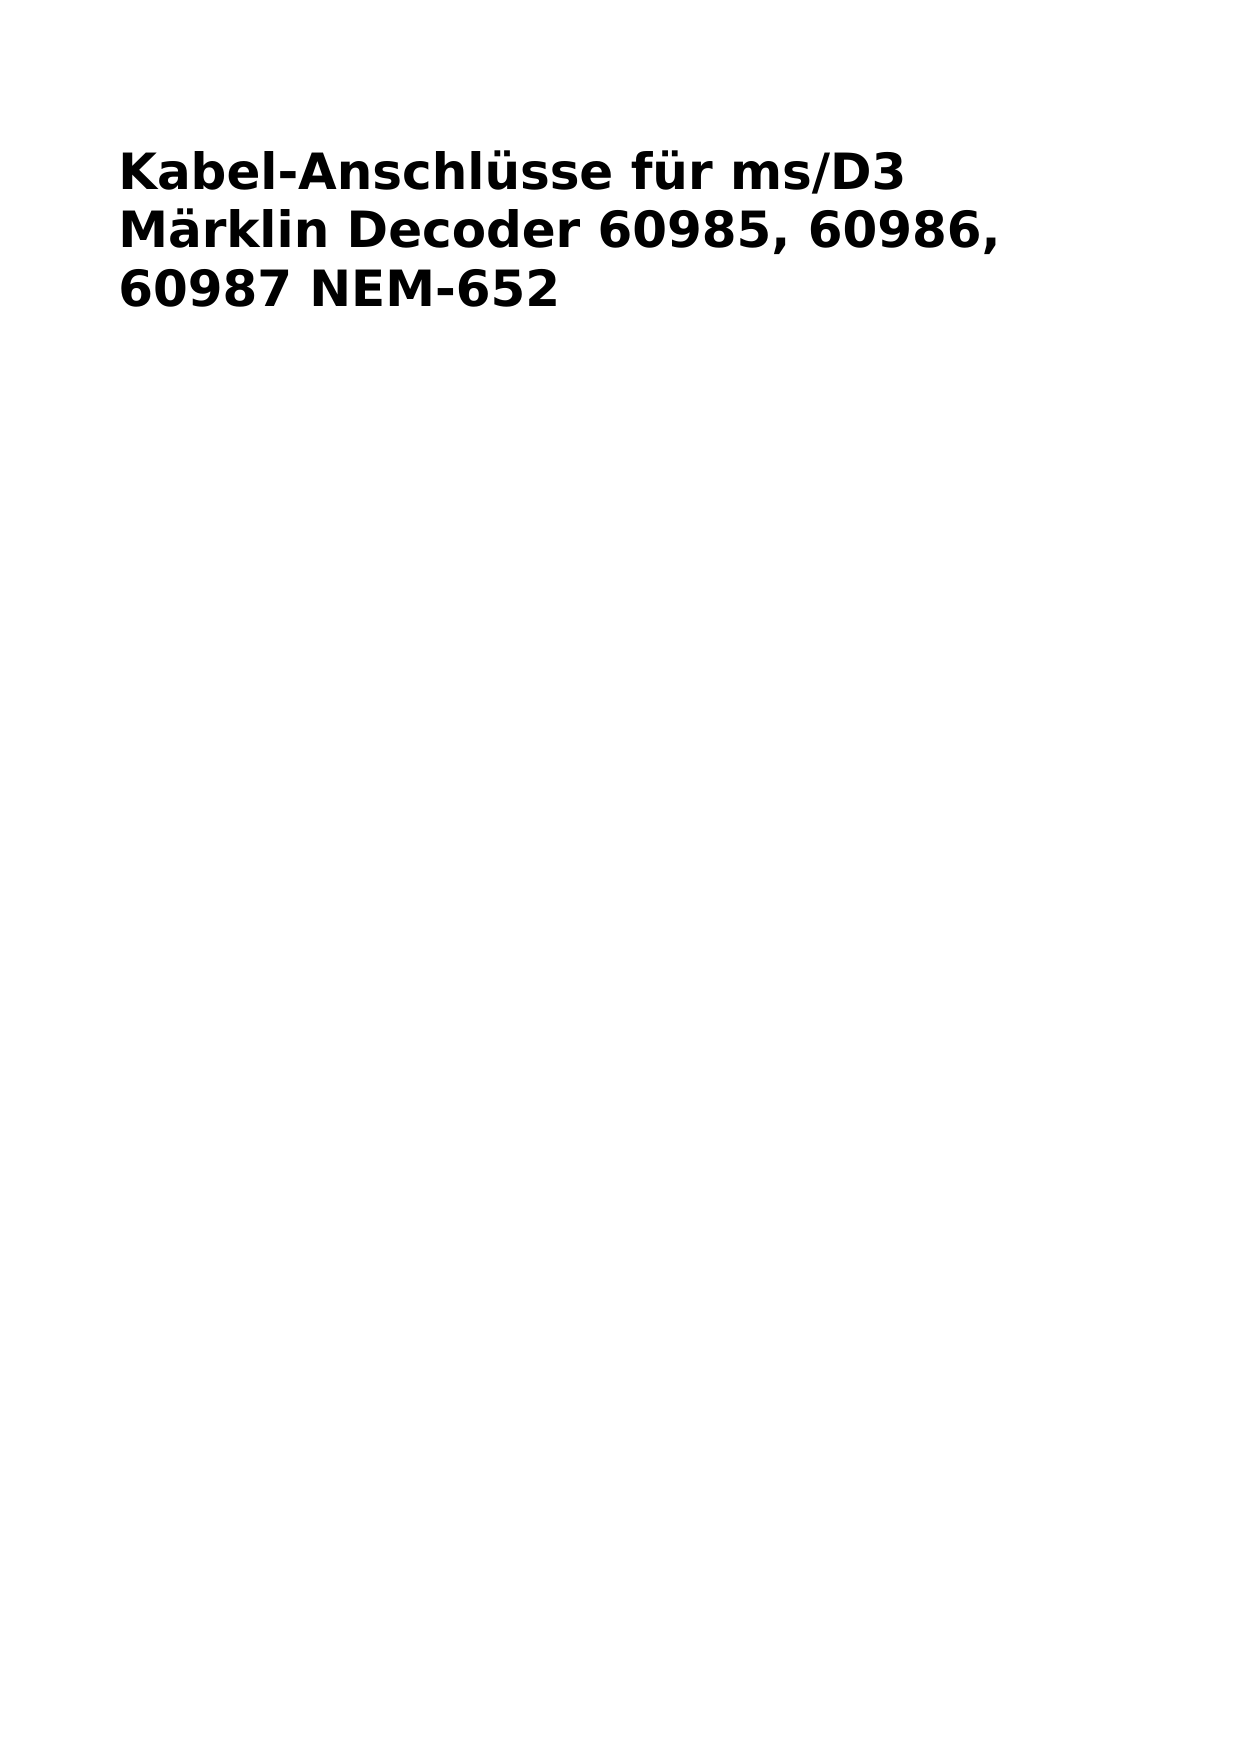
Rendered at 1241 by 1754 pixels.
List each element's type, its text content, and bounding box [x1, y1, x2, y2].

subtitle Kabel-Anschlüsse für ms/D3 Märklin Decoder 60985, 60986, 60987 NEM-652 [118, 143, 1122, 318]
